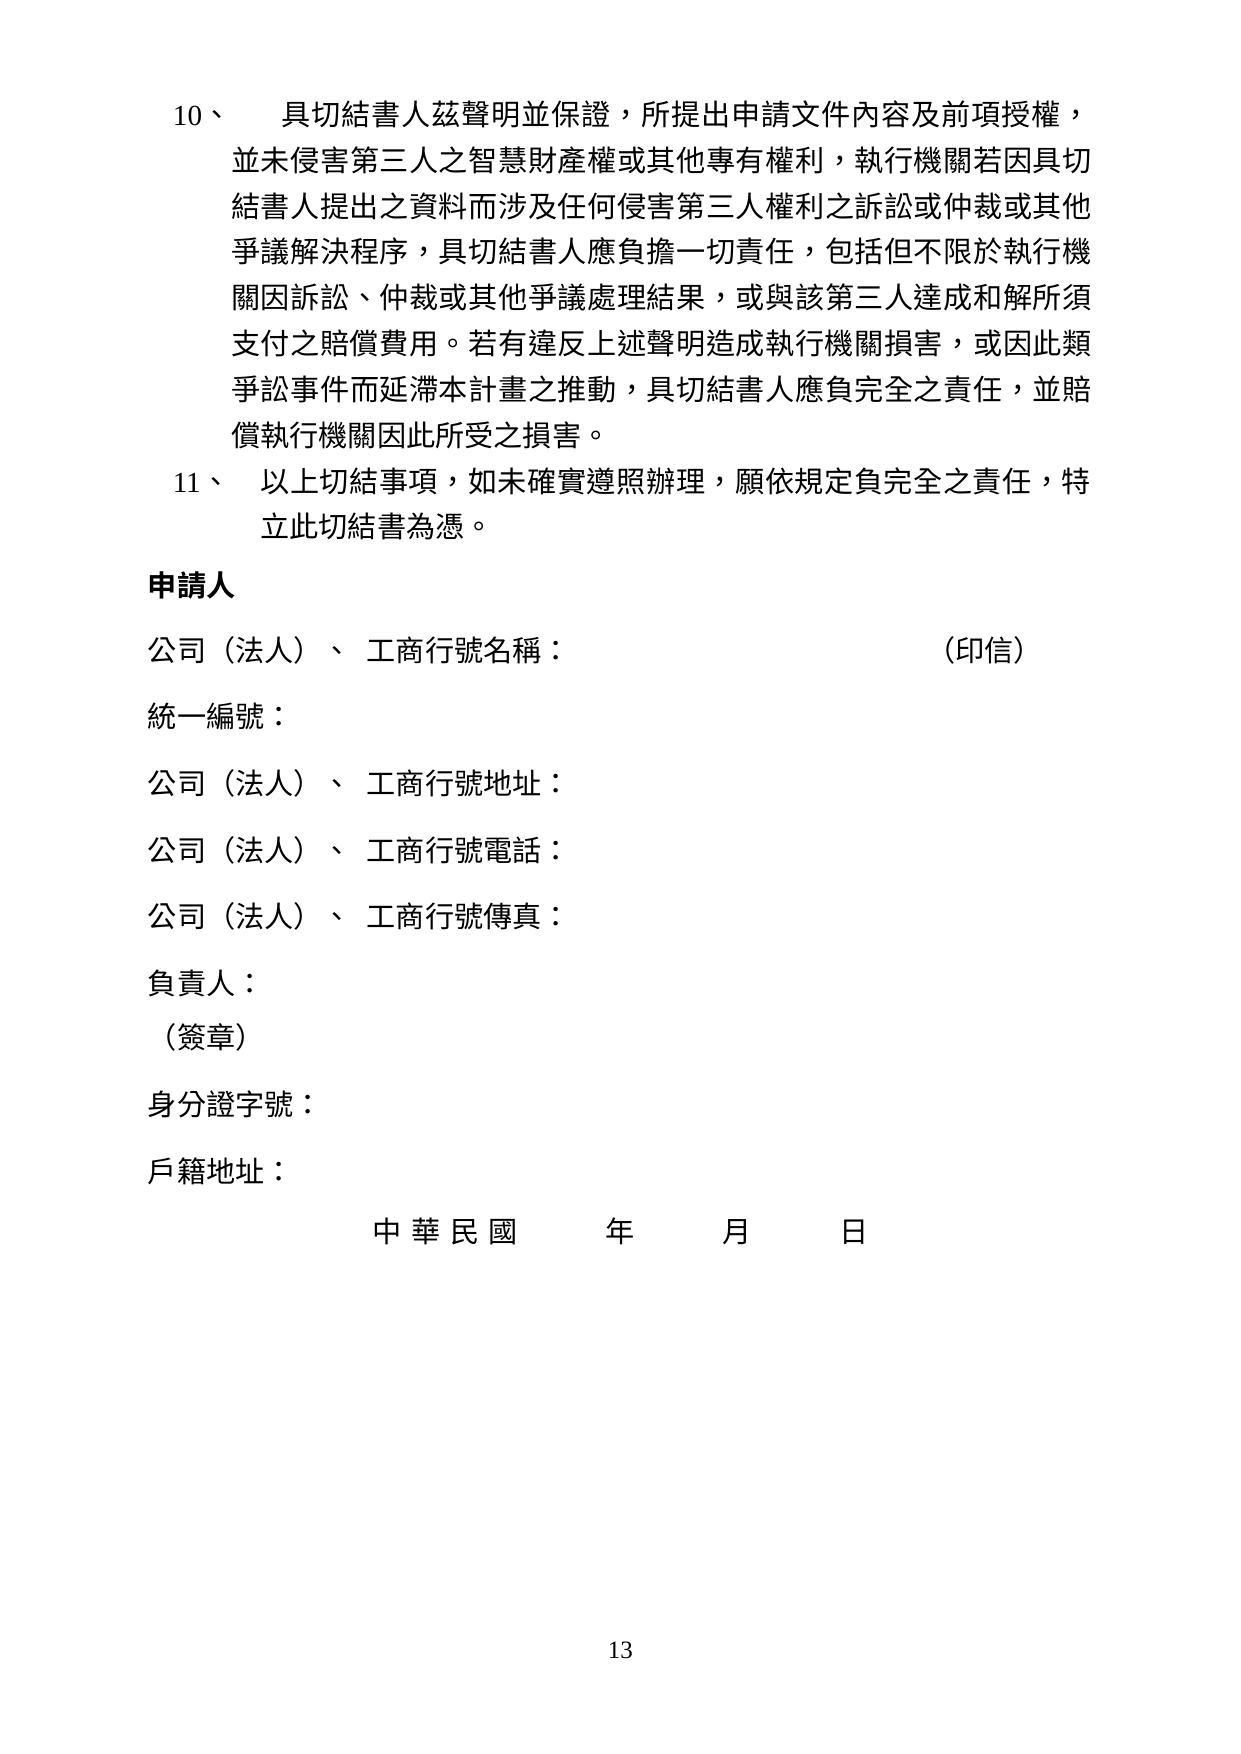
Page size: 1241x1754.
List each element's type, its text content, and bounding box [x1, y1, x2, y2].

text 公司（法人）、 工商行號傳真： [148, 884, 1092, 939]
text 身分證字號： [148, 1072, 1092, 1126]
list 以上切結事項，如未確實遵照辦理，願依規定負完全之責任，特立此切結書為憑。 [173, 455, 1092, 547]
text 申請人 [148, 559, 1092, 605]
list 具切結書人茲聲明並保證，所提出申請文件內容及前項授權，並未侵害第三人之智慧財產權或其他專有權利，執行機關若因具切結書人提出之資料而涉及任何侵害第三人權利之訴訟或仲裁或其他爭議解決程序，具切結書人應負擔一切責任，包括但不限於執行機關因訴訟、仲裁或其他爭議處理結果，或與該第三人達成和解所須支付之賠償費用。若有違反上述聲明造成執行機關損害，或因此類爭訟事件而延滯本計畫之推動，具切結書人應負完全之責任，並賠償執行機關因此所受之損害。 [173, 89, 1092, 455]
text 公司（法人）、 工商行號電話： [148, 818, 1092, 872]
text 負責人： （簽章） [148, 951, 1092, 1059]
text 戶籍地址： [148, 1139, 1092, 1193]
text 中華民國 年 月 日 [148, 1205, 1092, 1251]
text 統一編號： [148, 684, 1092, 739]
text 公司（法人）、 工商行號名稱： （印信） [148, 618, 1092, 672]
text 公司（法人）、 工商行號地址： [148, 751, 1092, 805]
